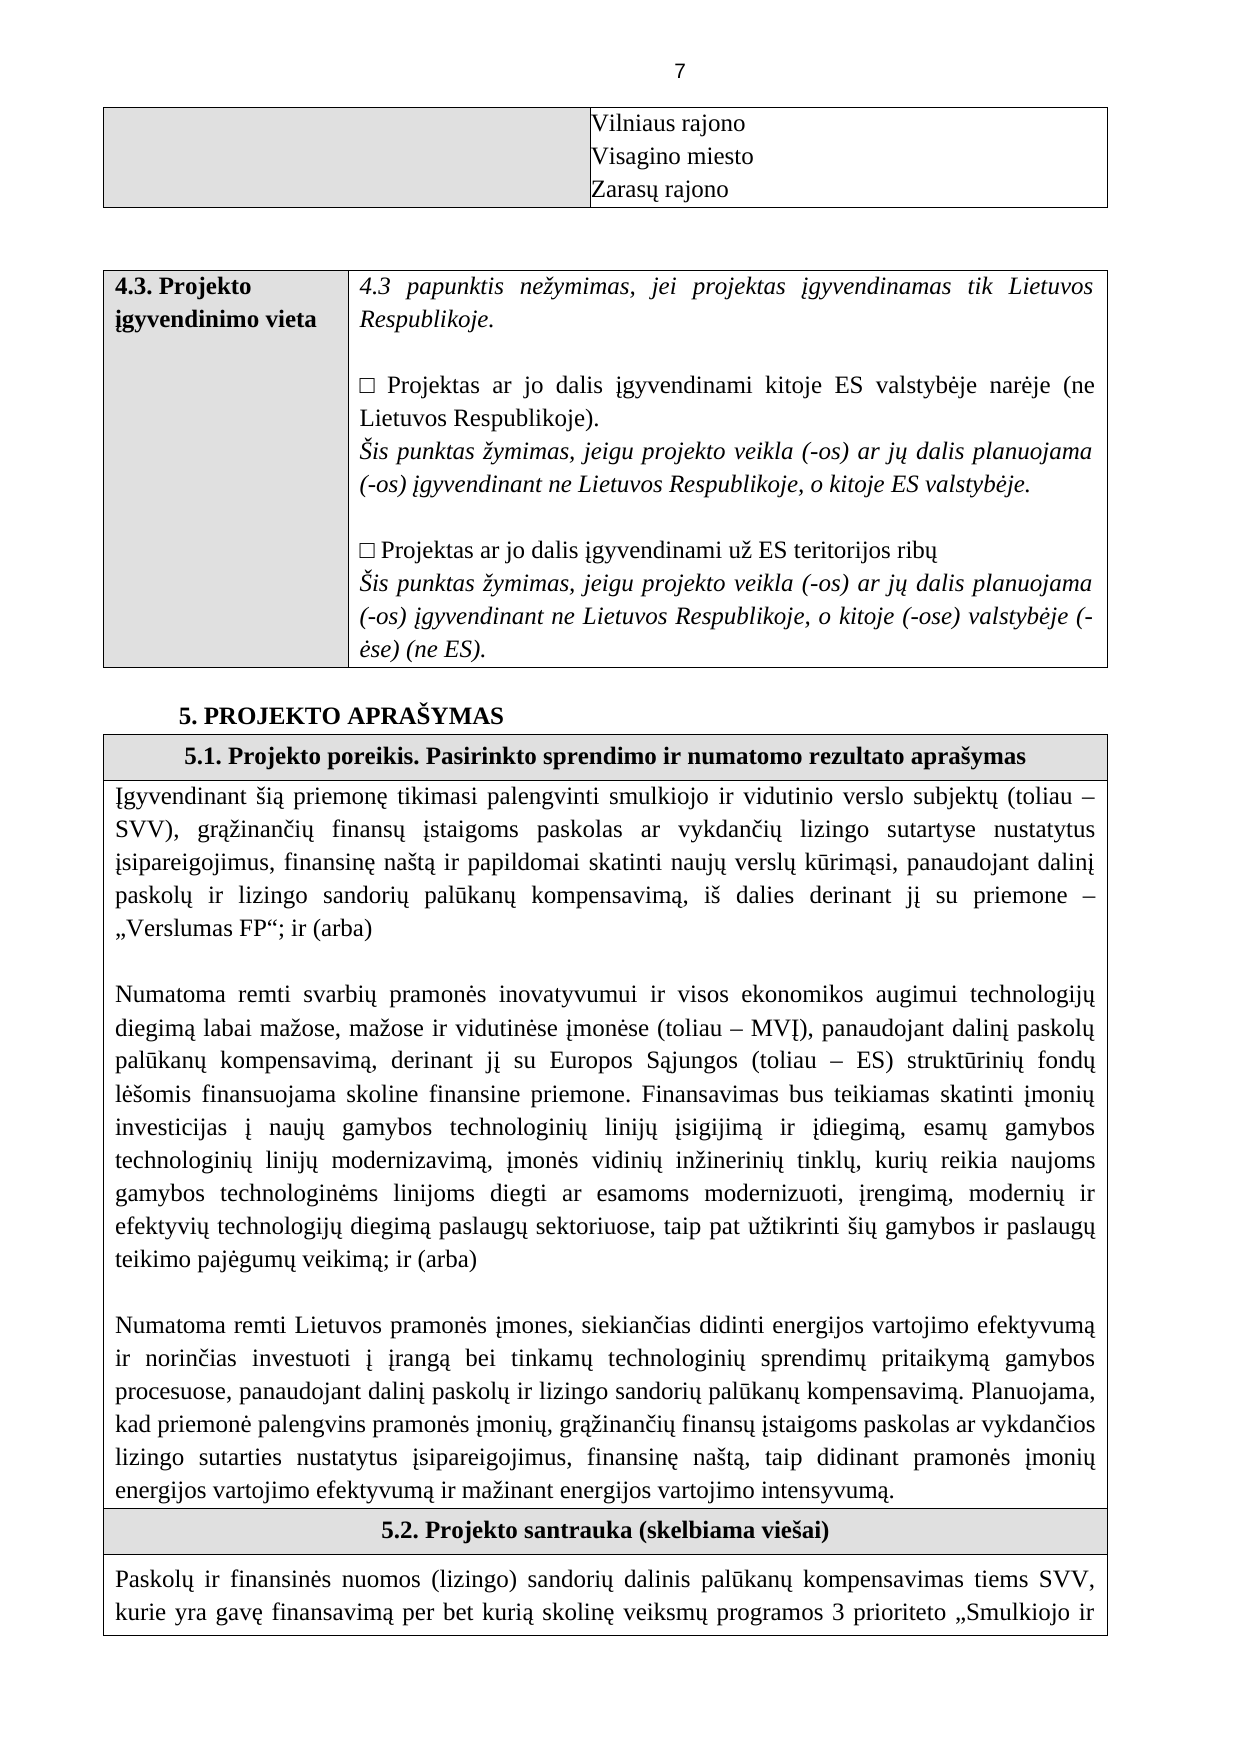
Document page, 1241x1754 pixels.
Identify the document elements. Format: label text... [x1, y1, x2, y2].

table_cell 5.2. Projekto santrauka (skelbiama viešai) [104, 1509, 1107, 1554]
table_header 5.1. Projekto poreikis. Pasirinkto sprendimo ir numatomo rezultato aprašymas [104, 735, 1107, 780]
text 5. PROJEKTO APRAŠYMAS [103, 701, 1181, 730]
table_cell Vilniaus rajono Visagino miesto Zarasų rajono [591, 108, 1107, 207]
table_cell [104, 108, 590, 207]
table_cell Paskolų ir finansinės nuomos (lizingo) sandorių dalinis palūkanų kompensavimas tiems SVV, kurie yra gavę finansavimą per bet kurią skolinę veiksmų programos 3 prioriteto „Smulkiojo ir [104, 1555, 1107, 1635]
table_header 4.3 papunktis nežymimas, jei projektas įgyvendinamas tik Lietuvos Respublikoje. □ Projektas ar jo dalis įgyvendinami kitoje ES valstybėje narėje (ne Lietuvos Respublikoje). Šis punktas žymimas, jeigu projekto veikla (-os) ar jų dalis planuojama (-os) įgyvendinant ne Lietuvos Respublikoje, o kitoje ES valstybėje. □ Projektas ar jo dalis įgyvendinami už ES teritorijos ribų Šis punktas žymimas, jeigu projekto veikla (-os) ar jų dalis planuojama (-os) įgyvendinant ne Lietuvos Respublikoje, o kitoje (-ose) valstybėje (-ėse) (ne ES). [349, 271, 1107, 667]
table_cell Įgyvendinant šią priemonę tikimasi palengvinti smulkiojo ir vidutinio verslo subjektų (toliau – SVV), grąžinančių finansų įstaigoms paskolas ar vykdančių lizingo sutartyse nustatytus įsipareigojimus, finansinę naštą ir papildomai skatinti naujų verslų kūrimąsi, panaudojant dalinį paskolų ir lizingo sandorių palūkanų kompensavimą, iš dalies derinant jį su priemone – „Verslumas FP“; ir (arba) Numatoma remti svarbių pramonės inovatyvumui ir visos ekonomikos augimui technologijų diegimą labai mažose, mažose ir vidutinėse įmonėse (toliau – MVĮ), panaudojant dalinį paskolų palūkanų kompensavimą, derinant jį su Europos Sąjungos (toliau – ES) struktūrinių fondų lėšomis finansuojama skoline finansine priemone. Finansavimas bus teikiamas skatinti įmonių investicijas į naujų gamybos technologinių linijų įsigijimą ir įdiegimą, esamų gamybos technologinių linijų modernizavimą, įmonės vidinių inžinerinių tinklų, kurių reikia naujoms gamybos technologinėms linijoms diegti ar esamoms modernizuoti, įrengimą, modernių ir efektyvių technologijų diegimą paslaugų sektoriuose, taip pat užtikrinti šių gamybos ir paslaugų teikimo pajėgumų veikimą; ir (arba) Numatoma remti Lietuvos pramonės įmones, siekiančias didinti energijos vartojimo efektyvumą ir norinčias investuoti į įrangą bei tinkamų technologinių sprendimų pritaikymą gamybos procesuose, panaudojant dalinį paskolų ir lizingo sandorių palūkanų kompensavimą. Planuojama, kad priemonė palengvins pramonės įmonių, grąžinančių finansų įstaigoms paskolas ar vykdančios lizingo sutarties nustatytus įsipareigojimus, finansinę naštą, taip didinant pramonės įmonių energijos vartojimo efektyvumą ir mažinant energijos vartojimo intensyvumą. [104, 781, 1107, 1508]
table_header 4.3. Projekto įgyvendinimo vieta [104, 271, 348, 667]
